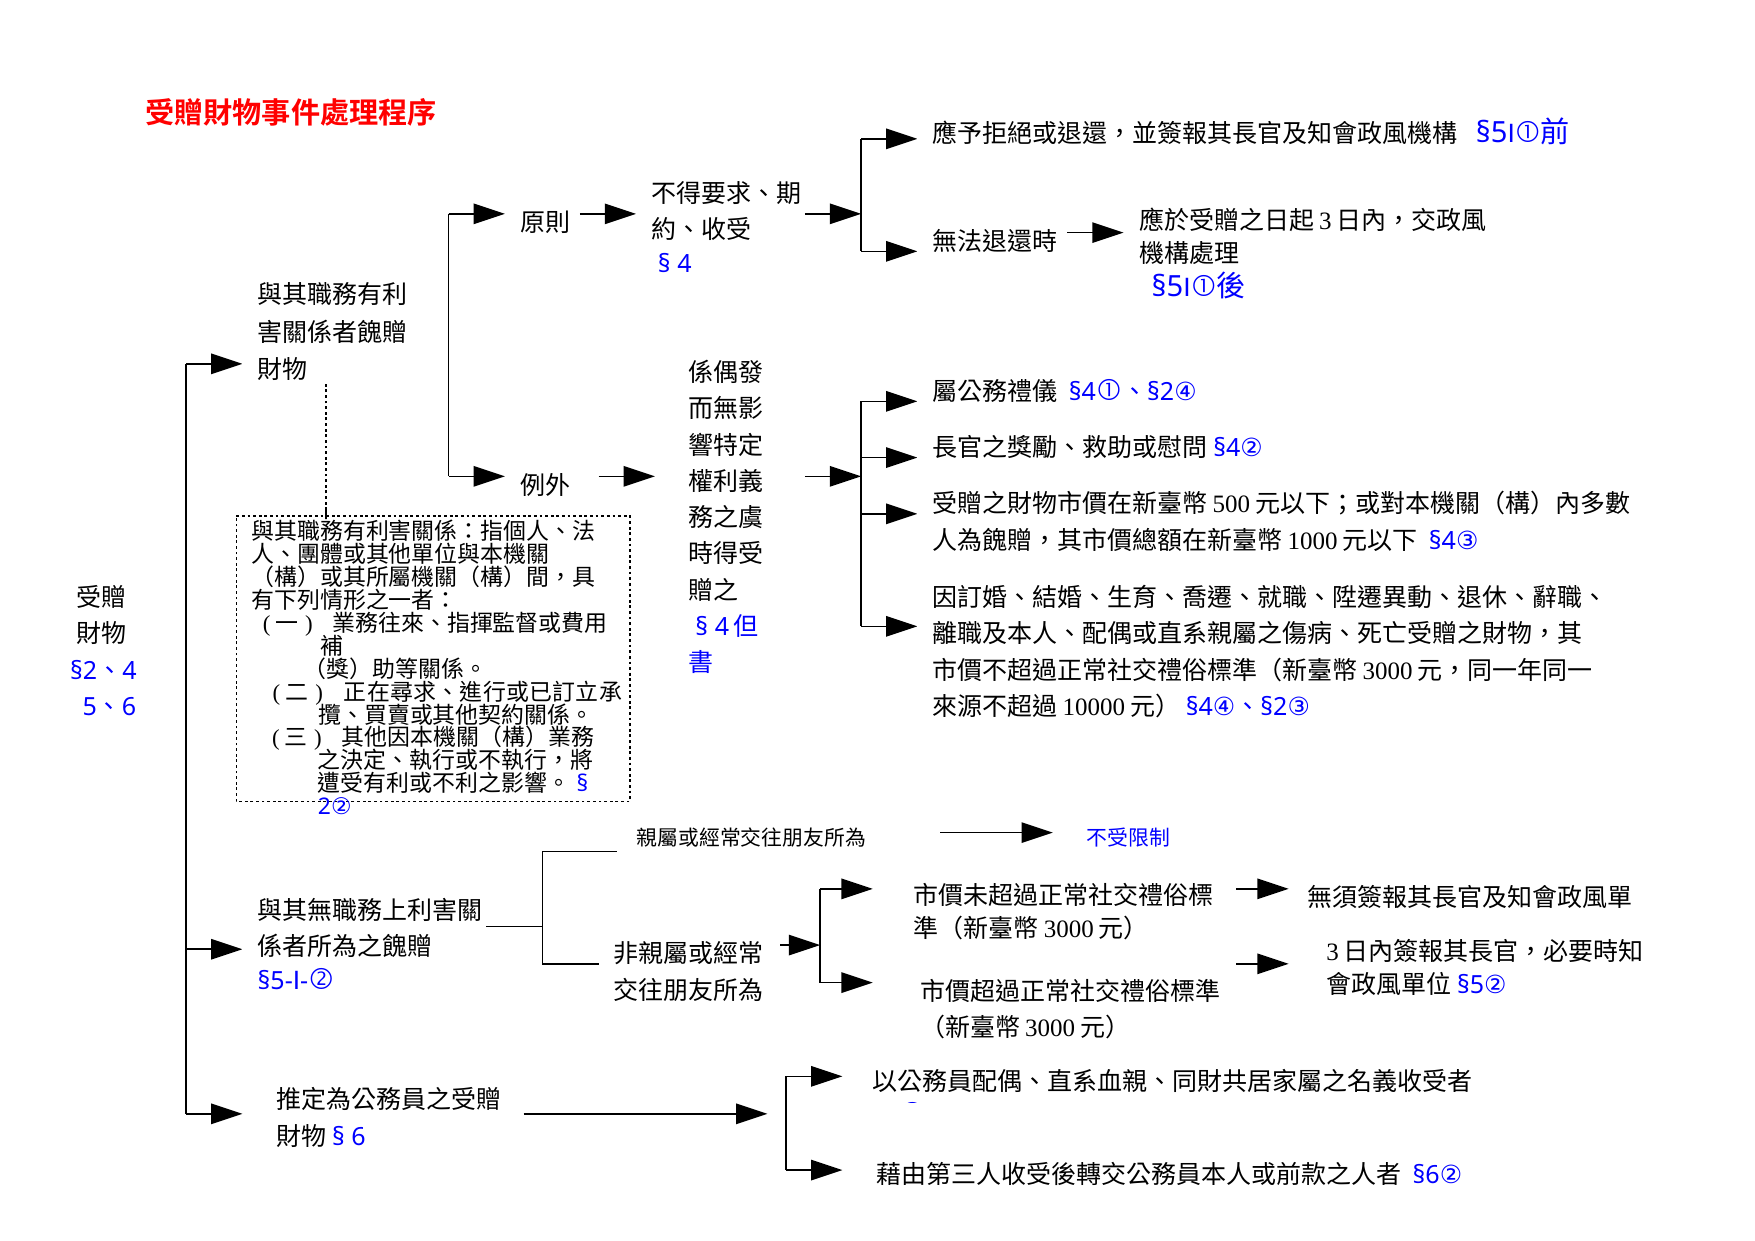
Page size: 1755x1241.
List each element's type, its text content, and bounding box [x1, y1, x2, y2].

text 應於受贈之日起3日內，交政風機構處理 [1139, 203, 1503, 269]
text 應予拒絕或退還，並簽報其長官及知會政風機構 §5Ⅰ前 [932, 109, 1596, 151]
text 財物 [70, 614, 152, 650]
text 與其職務有利害關係者餽贈財物 [257, 273, 415, 386]
text 受贈財物事件處理程序 [145, 90, 490, 132]
text 市價未超過正常社交禮俗標準（新臺幣3000元） [914, 878, 1229, 944]
text 與其無職務上利害關係者所為之餽贈 §5-Ⅰ- [257, 890, 490, 997]
text 非親屬或經常交往朋友所為 [614, 934, 765, 1006]
text 係偶發而無影響特定權利義務之虞時得受贈之 [689, 353, 771, 606]
text 推定為公務員之受贈財物 § 6 [276, 1080, 509, 1152]
text § 4 [651, 246, 804, 280]
text 受贈 [70, 578, 152, 614]
text 長官之獎勵、救助或慰問 §4② [932, 428, 1408, 464]
text 例外 [520, 465, 584, 501]
text 5、6 [70, 686, 152, 723]
text 屬公務禮儀 §4、§2④ [932, 371, 1277, 407]
text 不得要求、期約、收受 [651, 173, 804, 246]
text 市價超過正常社交禮俗標準（新臺幣3000元） [920, 971, 1228, 1044]
text § 4但書 [689, 606, 771, 679]
text 3日內簽報其長官，必要時知會政風單位 §5② [1326, 934, 1652, 1001]
text 因訂婚、結婚、生育、喬遷、就職、陞遷異動、退休、辭職、離職及本人、配偶或直系親屬之傷病、死亡受贈之財物，其市價不超過正常社交禮俗標準（新臺幣3000元，同一年同一來源不超過10000元） §4④、§2③ [932, 578, 1596, 723]
text 以公務員配偶、直系血親、同財共居家屬之名義收受者 §6 [872, 1061, 1536, 1102]
text 無須簽報其長官及知會政風單位 [1307, 878, 1633, 919]
text §2、4 [70, 650, 152, 686]
text 藉由第三人收受後轉交公務員本人或前款之人者 §6② [876, 1155, 1502, 1191]
text 原則 [520, 203, 584, 239]
text 受贈之財物市價在新臺幣500元以下；或對本機關（構）內多數人為餽贈，其市價總額在新臺幣1000元以下 §4③ [932, 484, 1652, 556]
text 無法退還時 [932, 221, 1071, 258]
text §5Ⅰ後 [1139, 269, 1503, 302]
